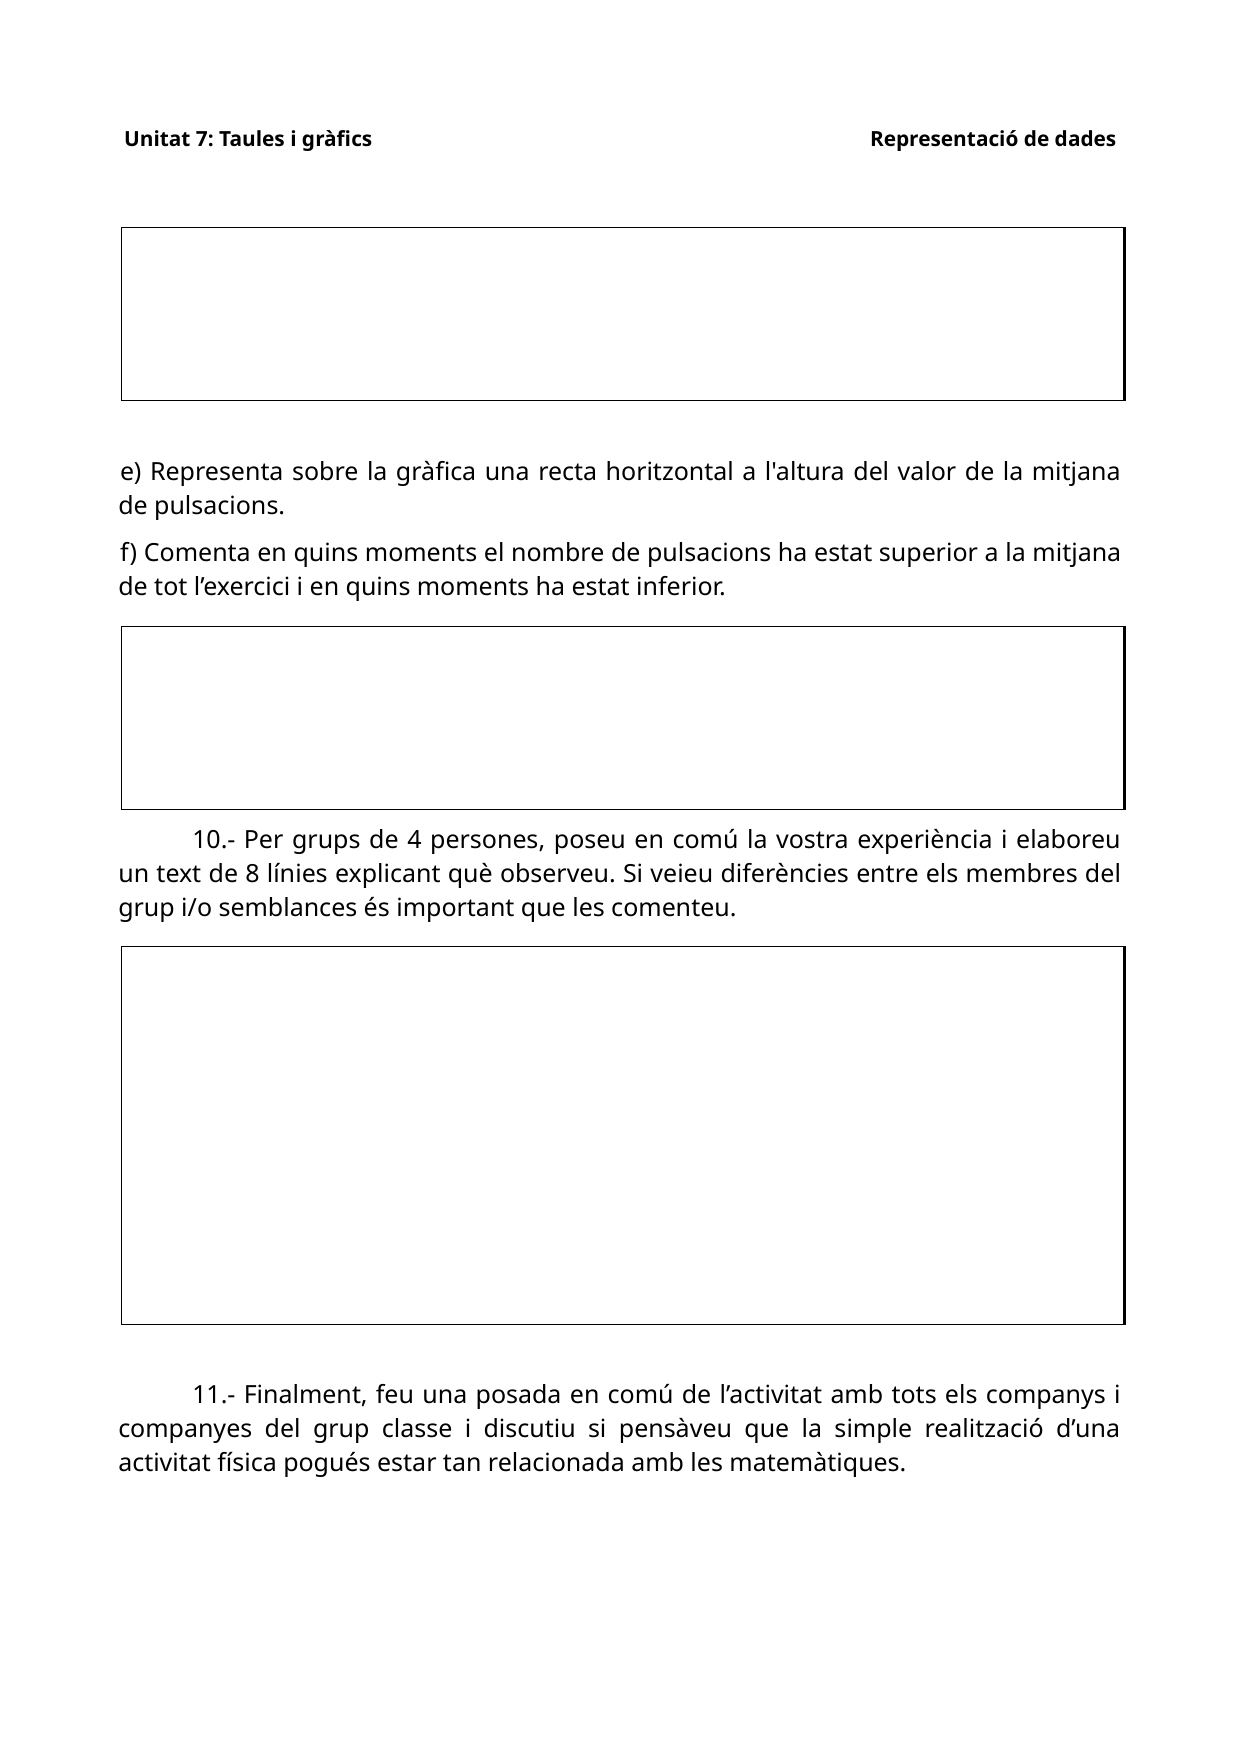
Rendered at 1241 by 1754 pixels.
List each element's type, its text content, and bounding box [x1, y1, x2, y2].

text 11.- Finalment, feu una posada en comú de l’activitat amb tots els companys i companyes del grup classe i discutiu si pensàveu que la simple realització d’una activitat física pogués estar tan relacionada amb les matemàtiques. [118, 1377, 1122, 1479]
text e) Representa sobre la gràfica una recta horitzontal a l'altura del valor de la mitjana de pulsacions. [118, 454, 1122, 522]
text f) Comenta en quins moments el nombre de pulsacions ha estat superior a la mitjana de tot l’exercici i en quins moments ha estat inferior. [118, 534, 1122, 602]
text [122, 627, 1123, 809]
text 10.- Per grups de 4 persones, poseu en comú la vostra experiència i elaboreu un text de 8 línies explicant què observeu. Si veieu diferències entre els membres del grup i/o semblances és important que les comenteu. [118, 615, 1122, 923]
